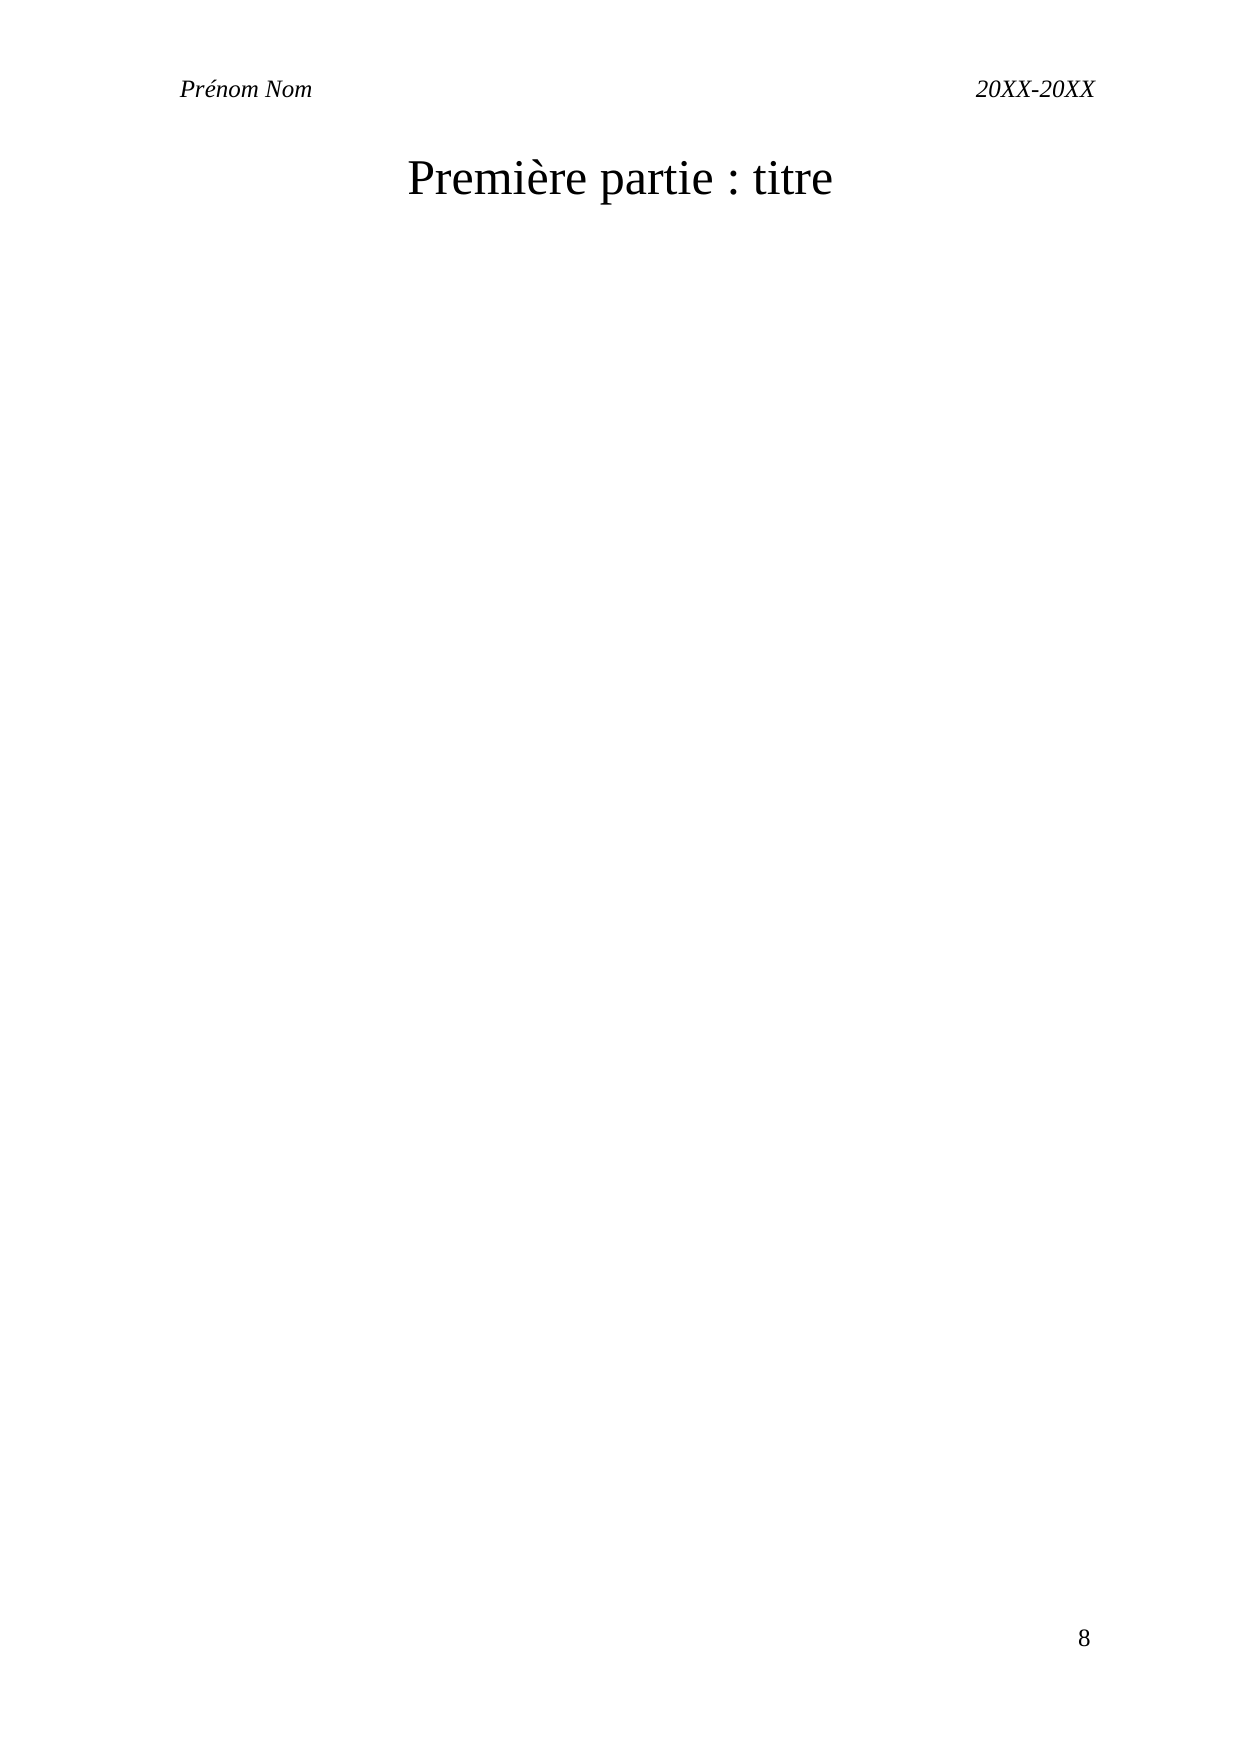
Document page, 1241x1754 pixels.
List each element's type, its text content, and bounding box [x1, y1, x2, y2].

title Première partie : titre [150, 148, 1090, 205]
